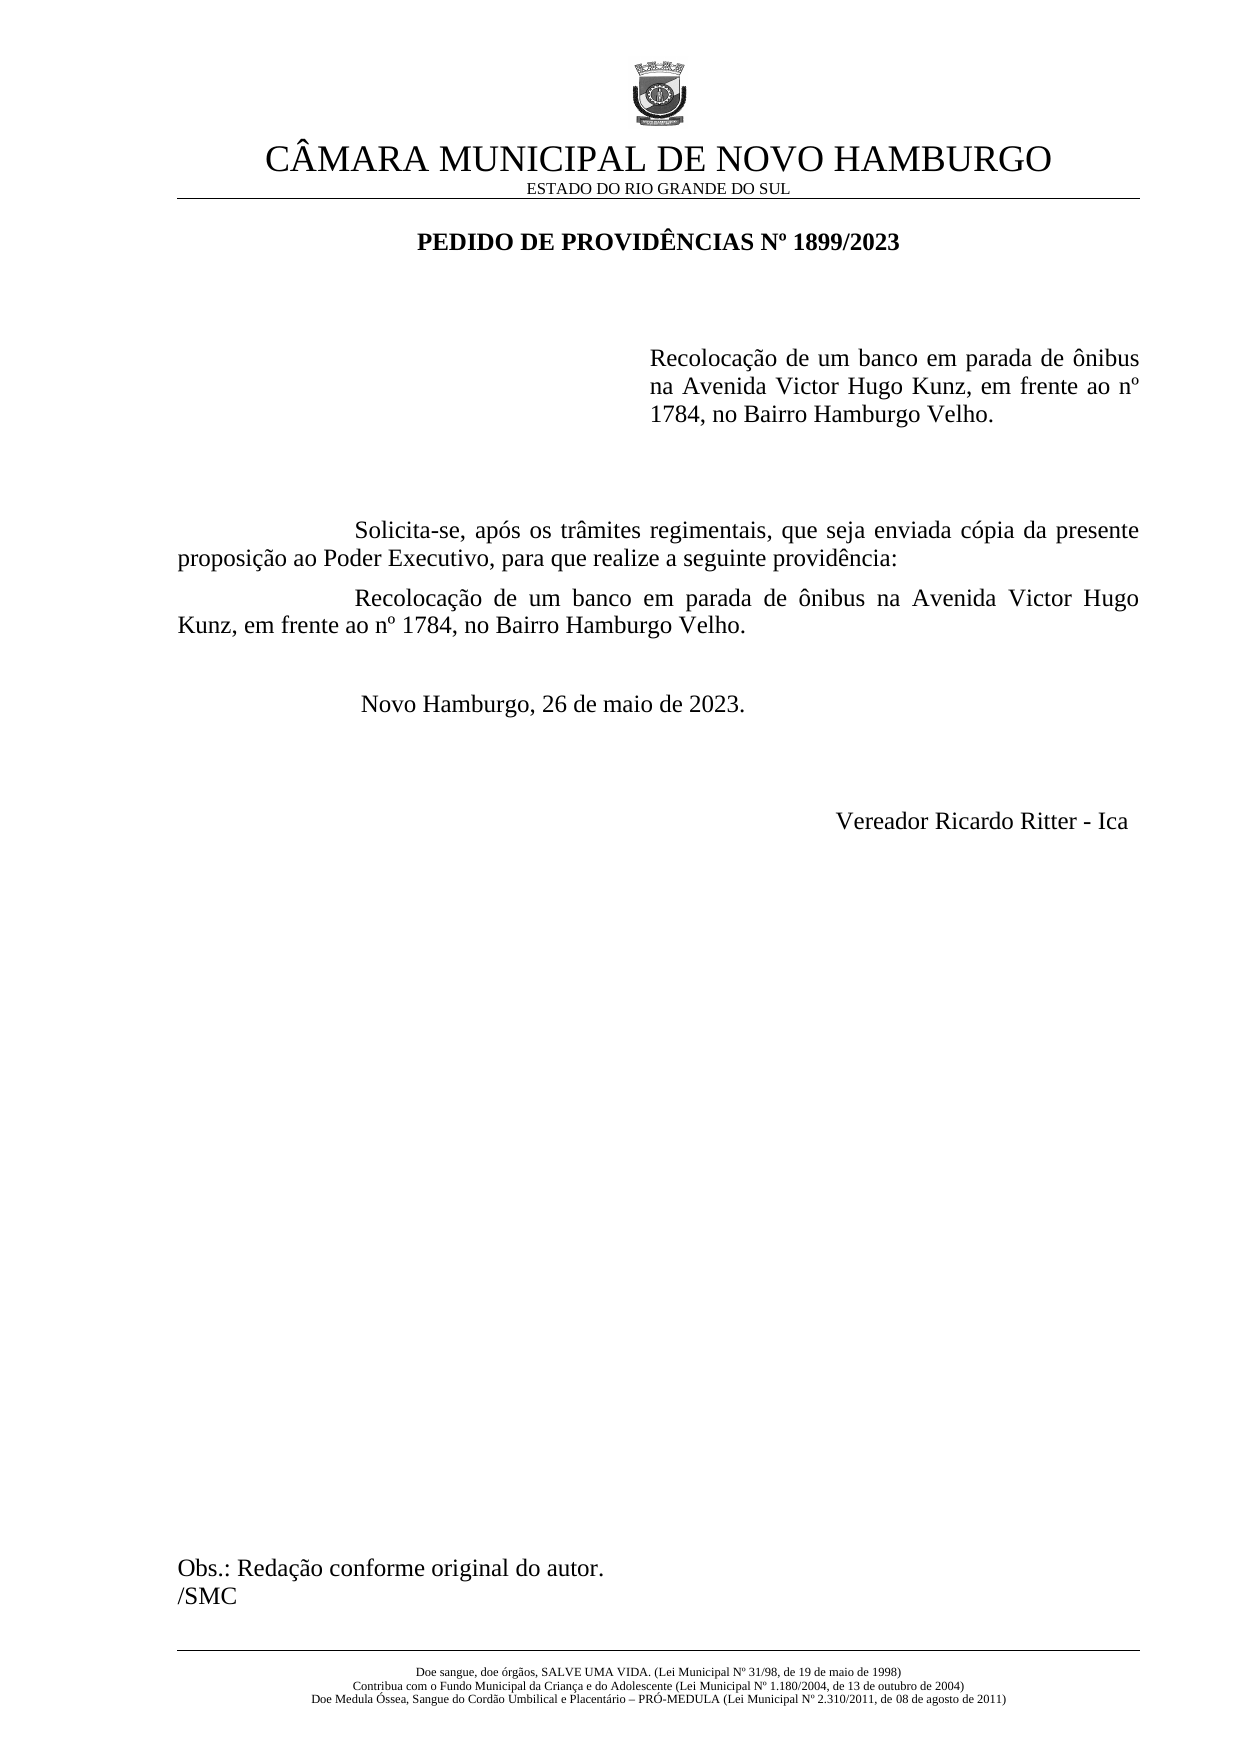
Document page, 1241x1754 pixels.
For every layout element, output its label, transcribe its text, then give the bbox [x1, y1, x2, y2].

text Solicita-se, após os trâmites regimentais, que seja enviada cópia da presente proposição ao Poder Executivo, para que realize a seguinte providência: [177, 516, 1140, 572]
text Vereador Ricardo Ritter - Ica [768, 807, 1140, 834]
text Novo Hamburgo, 26 de maio de 2023. [177, 691, 1140, 718]
text Obs.: Redação conforme original do autor. [177, 1554, 1140, 1582]
text Recolocação de um banco em parada de ônibus na Avenida Victor Hugo Kunz, em frente ao nº 1784, no Bairro Hamburgo Velho. [649, 344, 1140, 428]
text /SMC [177, 1582, 1140, 1610]
text PEDIDO DE PROVIDÊNCIAS Nº 1899/2023 [177, 228, 1140, 256]
text Recolocação de um banco em parada de ônibus na Avenida Victor Hugo Kunz, em frente ao nº 1784, no Bairro Hamburgo Velho. [177, 584, 1140, 639]
